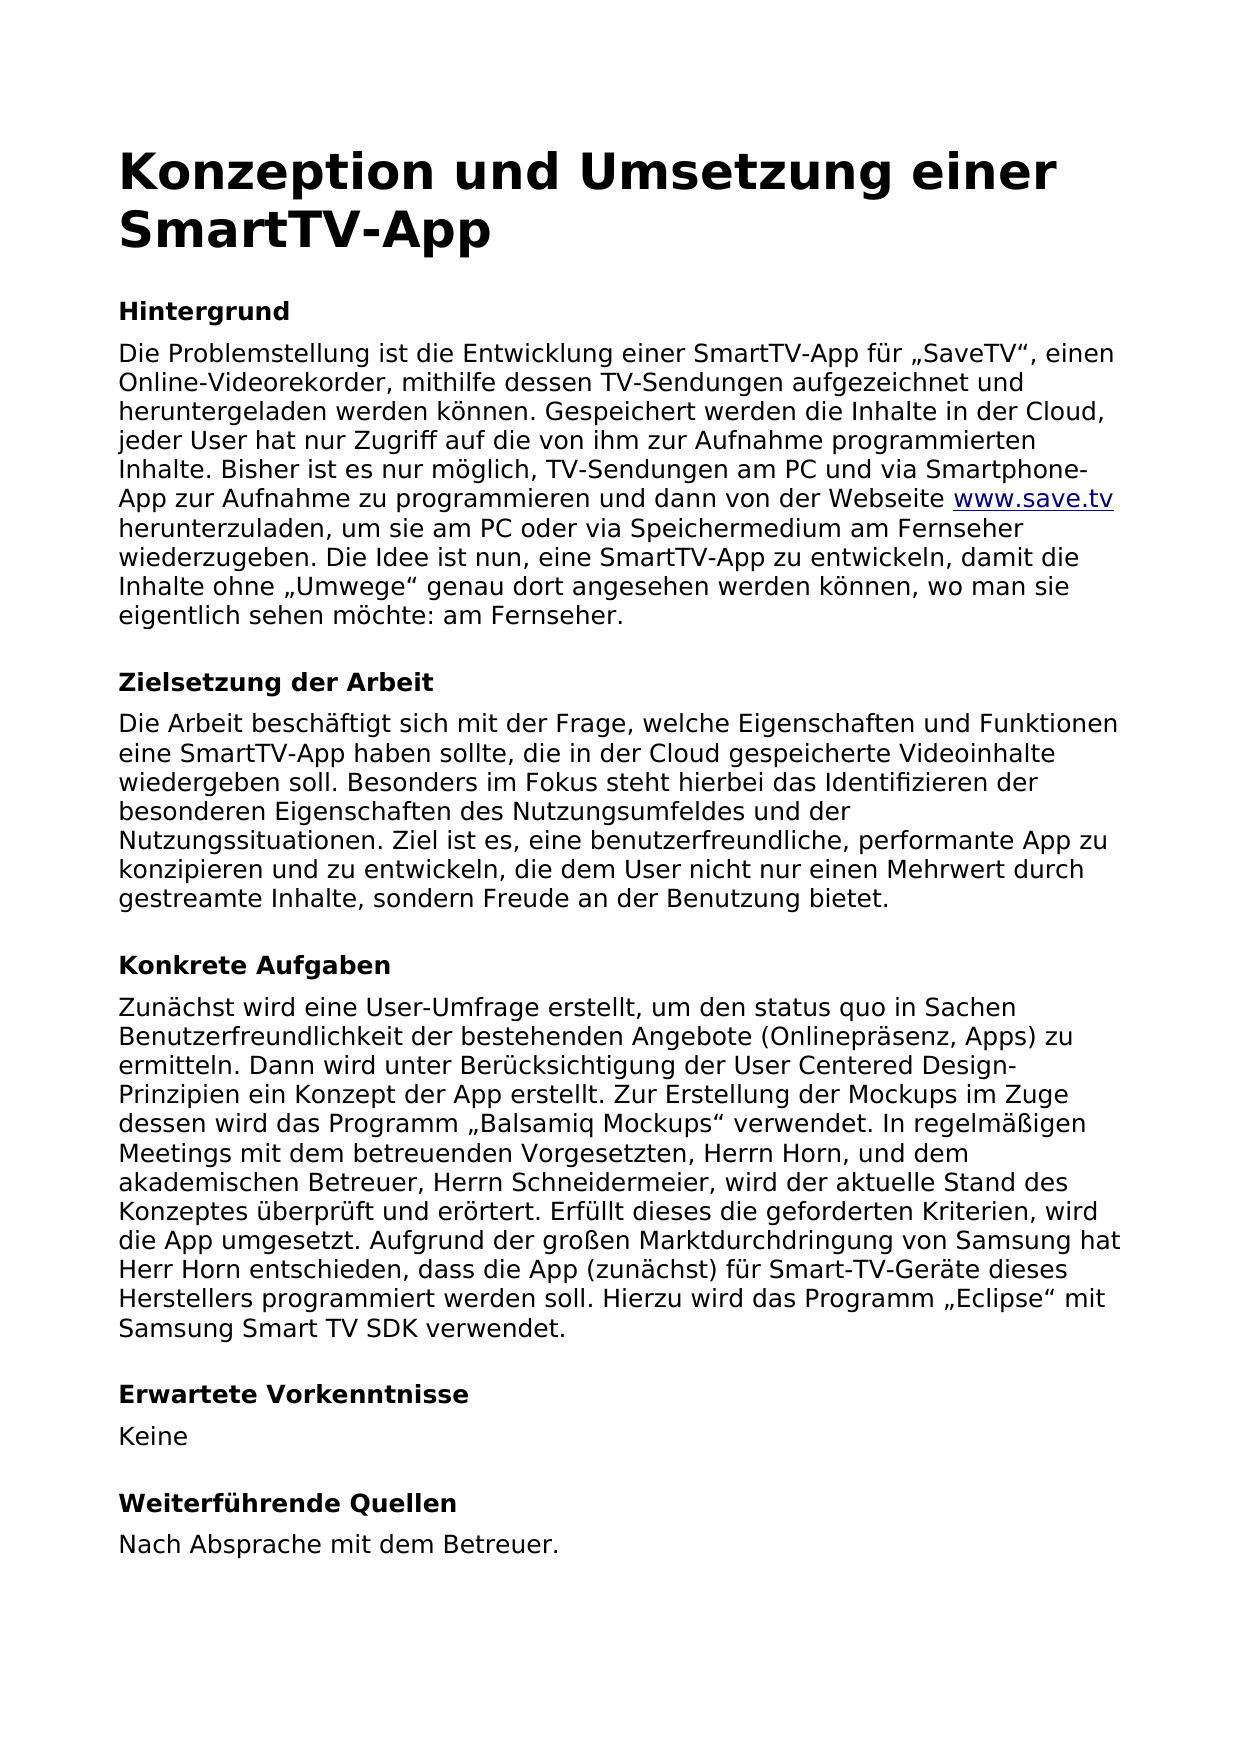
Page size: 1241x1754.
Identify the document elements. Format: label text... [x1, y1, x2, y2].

subtitle Weiterführende Quellen [118, 1489, 1122, 1518]
subtitle Zielsetzung der Arbeit [118, 668, 1122, 697]
text Die Problemstellung ist die Entwicklung einer SmartTV-App für „SaveTV“, einen Online-Videorekorder, mithilfe dessen TV-Sendungen aufgezeichnet und heruntergeladen werden können. Gespeichert werden die Inhalte in der Cloud, jeder User hat nur Zugriff auf die von ihm zur Aufnahme programmierten Inhalte. Bisher ist es nur möglich, TV-Sendungen am PC und via Smartphone-App zur Aufnahme zu programmieren und dann von der Webseite www.save.tv herunterzuladen, um sie am PC oder via Speichermedium am Fernseher wiederzugeben. Die Idee ist nun, eine SmartTV-App zu entwickeln, damit die Inhalte ohne „Umwege“ genau dort angesehen werden können, wo man sie eigentlich sehen möchte: am Fernseher. [118, 339, 1122, 630]
text Nach Absprache mit dem Betreuer. [118, 1530, 1122, 1559]
subtitle Konzeption und Umsetzung einer SmartTV-App [118, 143, 1122, 259]
text Zunächst wird eine User-Umfrage erstellt, um den status quo in Sachen Benutzerfreundlichkeit der bestehenden Angebote (Onlinepräsenz, Apps) zu ermitteln. Dann wird unter Berücksichtigung der User Centered Design-Prinzipien ein Konzept der App erstellt. Zur Erstellung der Mockups im Zuge dessen wird das Programm „Balsamiq Mockups“ verwendet. In regelmäßigen Meetings mit dem betreuenden Vorgesetzten, Herrn Horn, und dem akademischen Betreuer, Herrn Schneidermeier, wird der aktuelle Stand des Konzeptes überprüft und erörtert. Erfüllt dieses die geforderten Kriterien, wird die App umgesetzt. Aufgrund der großen Marktdurchdringung von Samsung hat Herr Horn entschieden, dass die App (zunächst) für Smart-TV-Geräte dieses Herstellers programmiert werden soll. Hierzu wird das Programm „Eclipse“ mit Samsung Smart TV SDK verwendet. [118, 993, 1122, 1343]
subtitle Erwartete Vorkenntnisse [118, 1380, 1122, 1409]
subtitle Hintergrund [118, 297, 1122, 326]
text Keine [118, 1422, 1122, 1451]
subtitle Konkrete Aufgaben [118, 951, 1122, 980]
text Die Arbeit beschäftigt sich mit der Frage, welche Eigenschaften und Funktionen eine SmartTV-App haben sollte, die in der Cloud gespeicherte Videoinhalte wiedergeben soll. Besonders im Fokus steht hierbei das Identifizieren der besonderen Eigenschaften des Nutzungsumfeldes und der Nutzungssituationen. Ziel ist es, eine benutzerfreundliche, performante App zu konzipieren und zu entwickeln, die dem User nicht nur einen Mehrwert durch gestreamte Inhalte, sondern Freude an der Benutzung bietet. [118, 709, 1122, 914]
